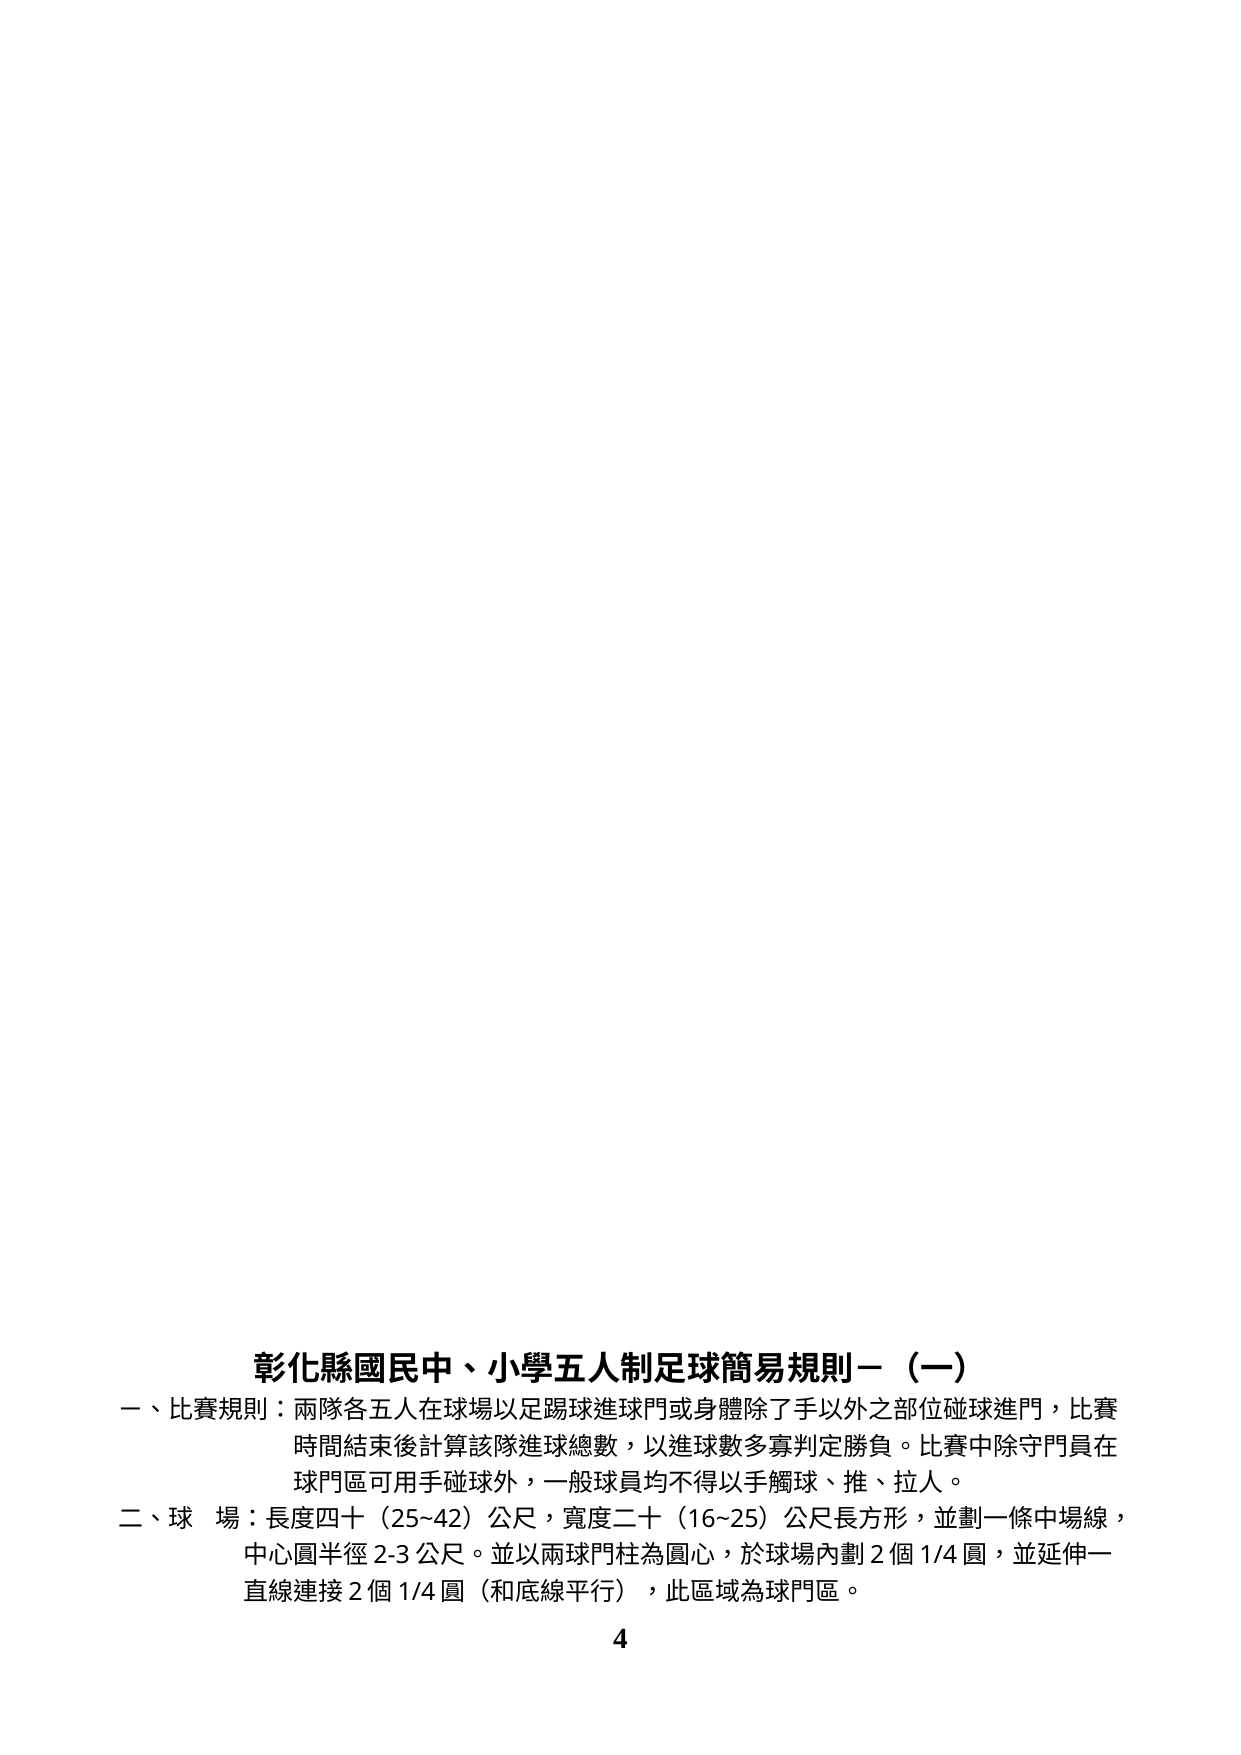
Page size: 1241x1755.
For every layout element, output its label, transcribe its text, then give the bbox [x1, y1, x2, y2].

text 二、球 場：長度四十（25~42）公尺，寬度二十（16~25）公尺長方形，並劃一條中場線，中心圓半徑2-3公尺。並以兩球門柱為圓心，於球場內劃2個1/4圓，並延伸一直線連接2個1/4圓（和底線平行），此區域為球門區。 [118, 1499, 1122, 1607]
text ㄧ、比賽規則：兩隊各五人在球場以足踢球進球門或身體除了手以外之部位碰球進門，比賽時間結束後計算該隊進球總數，以進球數多寡判定勝負。比賽中除守門員在球門區可用手碰球外，一般球員均不得以手觸球、推、拉人。 [118, 1390, 1122, 1499]
text 彰化縣國民中、小學五人制足球簡易規則－（一） [118, 1342, 1122, 1390]
